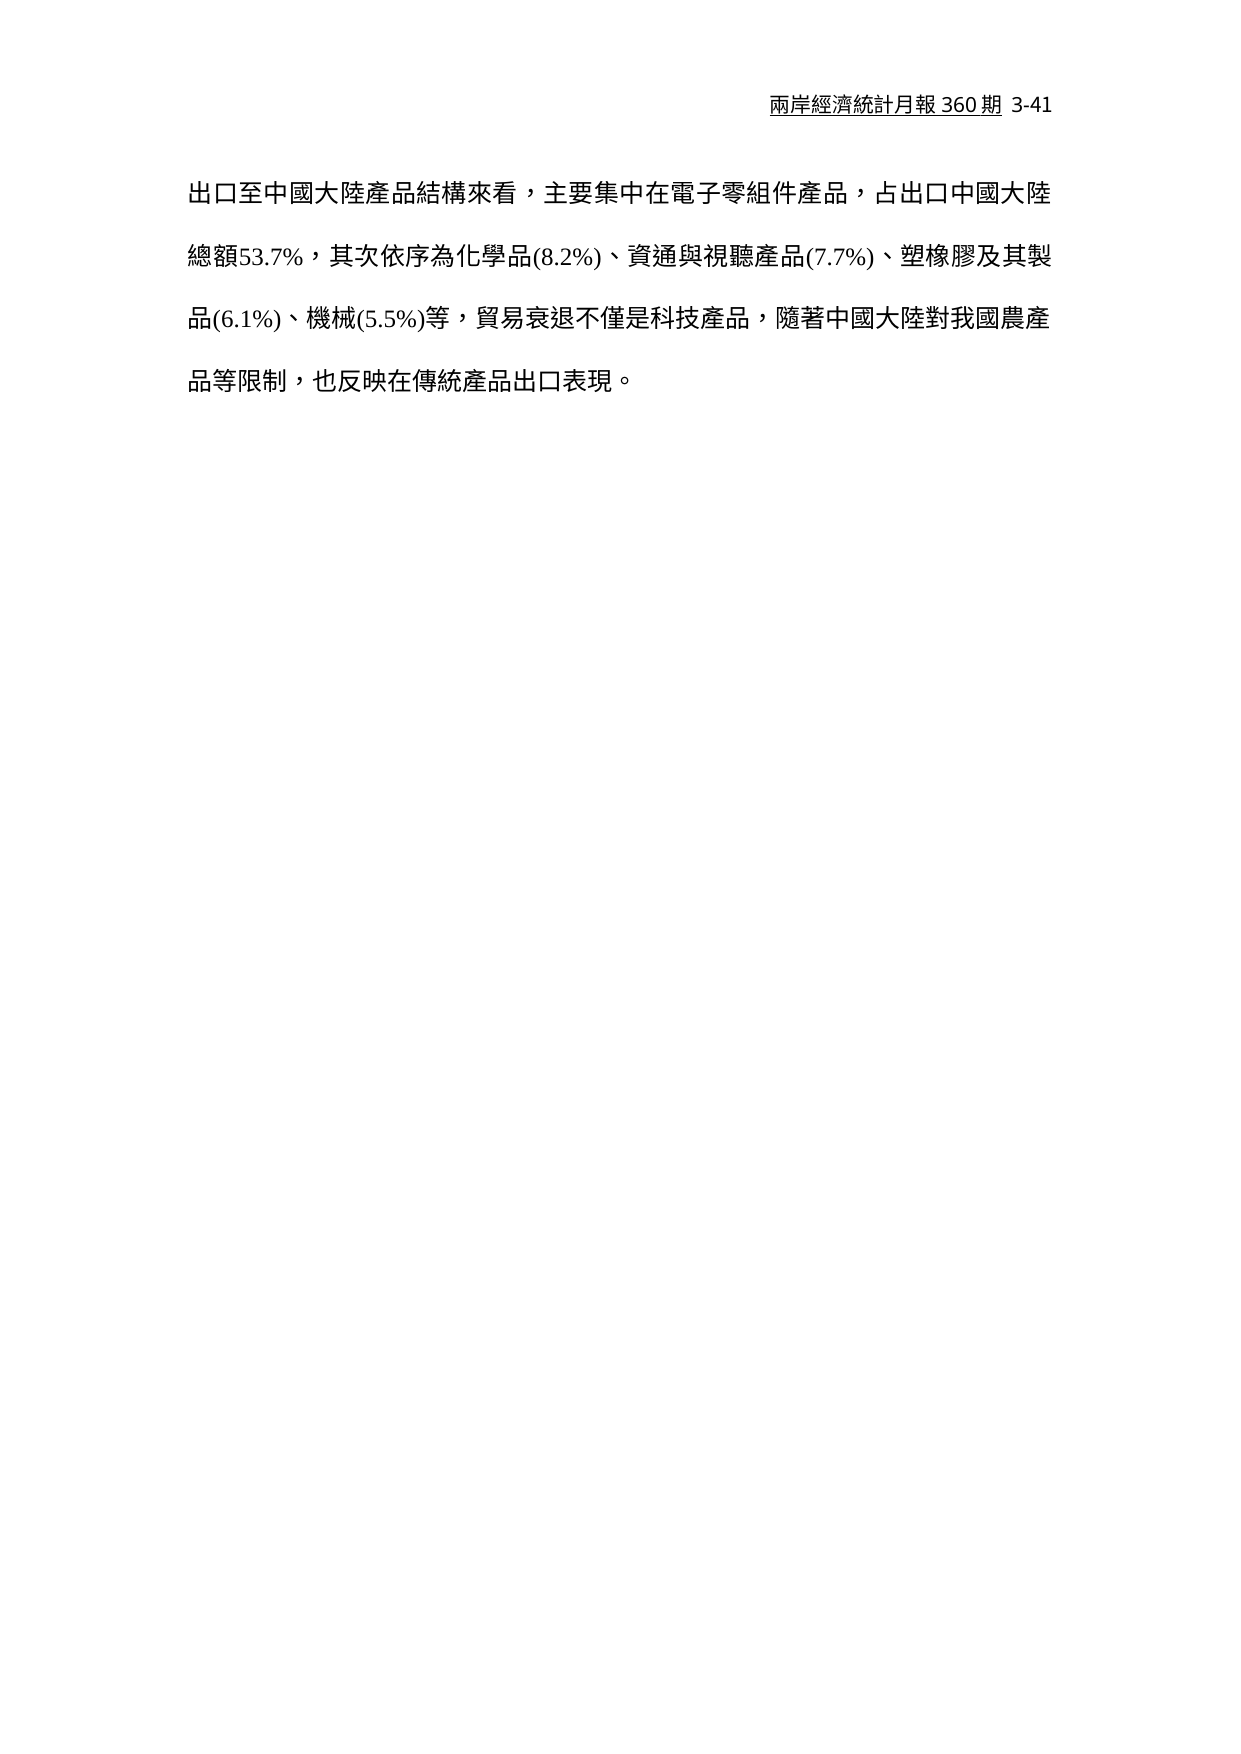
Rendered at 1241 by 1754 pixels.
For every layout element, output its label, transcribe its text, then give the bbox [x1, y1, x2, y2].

text 出口至中國大陸產品結構來看，主要集中在電子零組件產品，占出口中國大陸總額53.7%，其次依序為化學品(8.2%)、資通與視聽產品(7.7%)、塑橡膠及其製品(6.1%)、機械(5.5%)等，貿易衰退不僅是科技產品，隨著中國大陸對我國農產品等限制，也反映在傳統產品出口表現。 [187, 150, 1053, 400]
